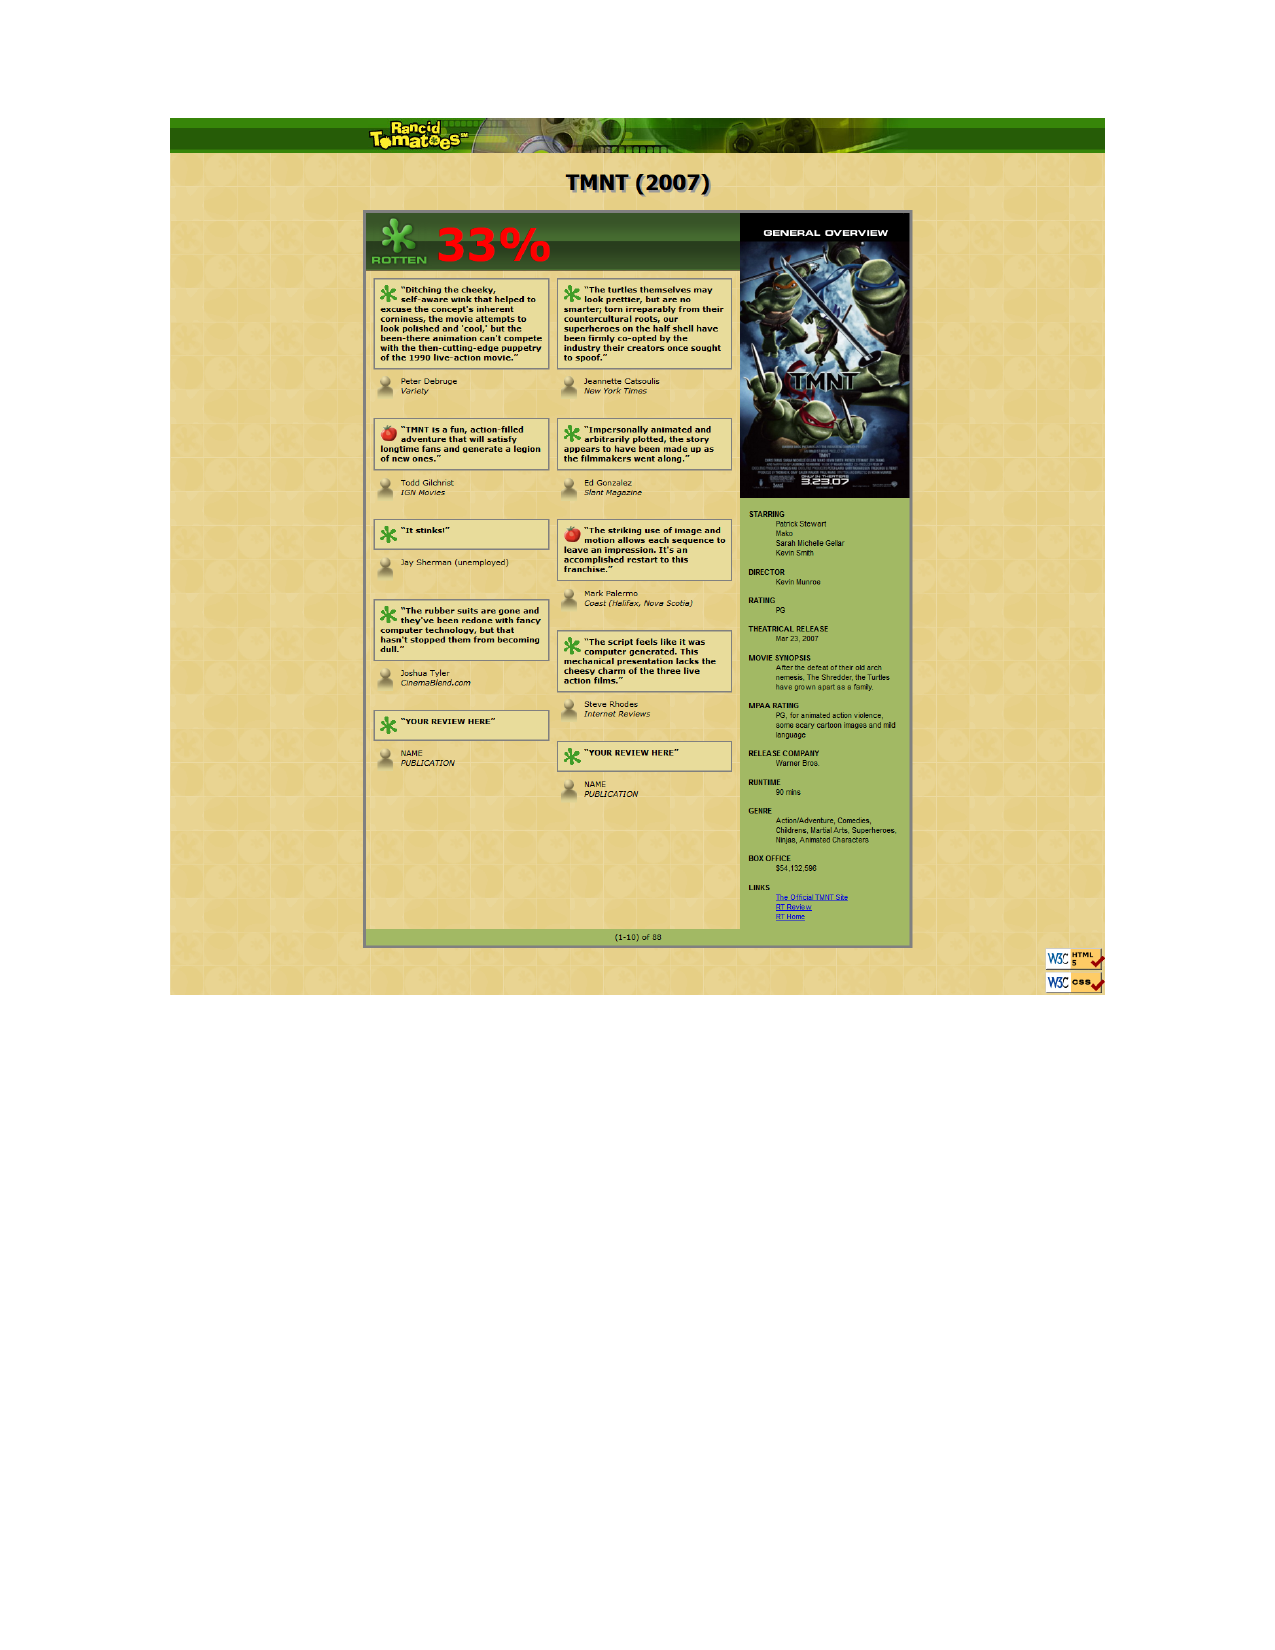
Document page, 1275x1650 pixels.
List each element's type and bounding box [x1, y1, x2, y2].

picture [170, 118, 1105, 995]
